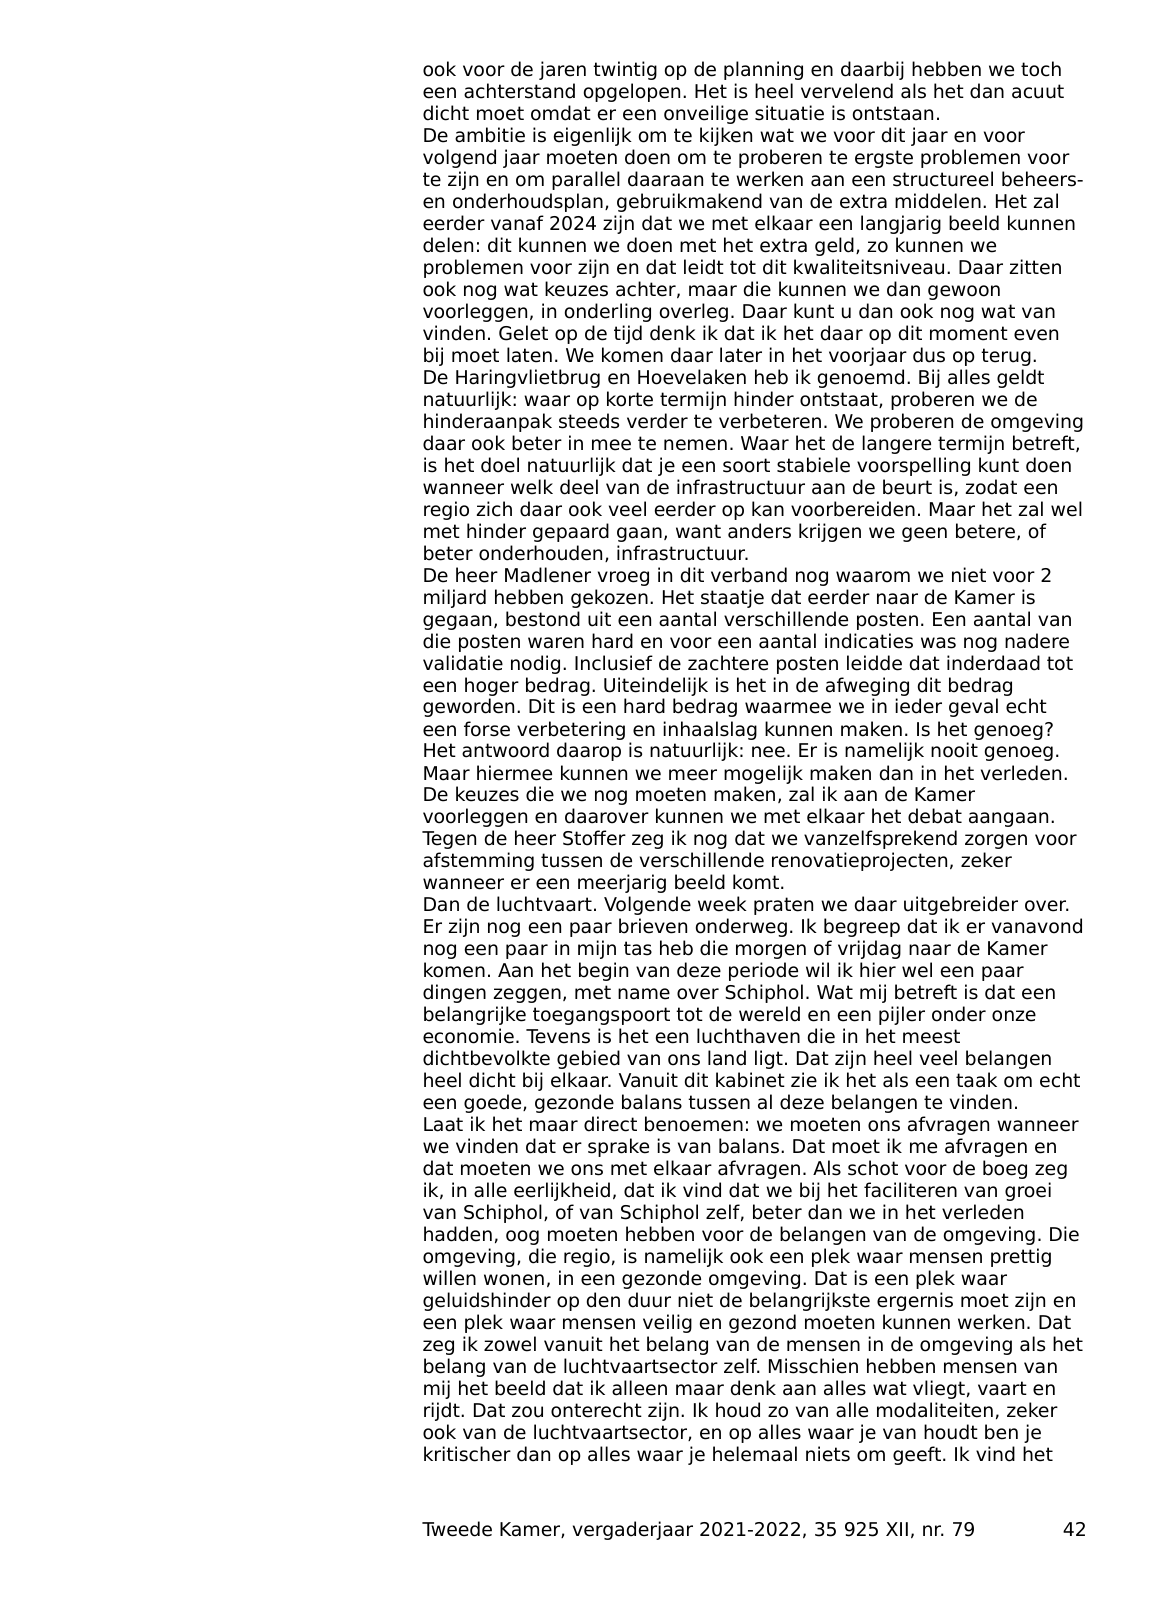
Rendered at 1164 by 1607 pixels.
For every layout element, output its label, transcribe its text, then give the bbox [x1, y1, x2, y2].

text De heer Madlener vroeg in dit verband nog waarom we niet voor 2 miljard hebben gekozen. Het staatje dat eerder naar de Kamer is gegaan, bestond uit een aantal verschillende posten. Een aantal van die posten waren hard en voor een aantal indicaties was nog nadere validatie nodig. Inclusief de zachtere posten leidde dat inderdaad tot een hoger bedrag. Uiteindelijk is het in de afweging dit bedrag geworden. Dit is een hard bedrag waarmee we in ieder geval echt een forse verbetering en inhaalslag kunnen maken. Is het genoeg? Het antwoord daarop is natuurlijk: nee. Er is namelijk nooit genoeg. Maar hiermee kunnen we meer mogelijk maken dan in het verleden. De keuzes die we nog moeten maken, zal ik aan de Kamer voorleggen en daarover kunnen we met elkaar het debat aangaan. [422, 564, 1087, 828]
text Dan de luchtvaart. Volgende week praten we daar uitgebreider over. Er zijn nog een paar brieven onderweg. Ik begreep dat ik er vanavond nog een paar in mijn tas heb die morgen of vrijdag naar de Kamer komen. Aan het begin van deze periode wil ik hier wel een paar dingen zeggen, met name over Schiphol. Wat mij betreft is dat een belangrijke toegangspoort tot de wereld en een pijler onder onze economie. Tevens is het een luchthaven die in het meest dichtbevolkte gebied van ons land ligt. Dat zijn heel veel belangen heel dicht bij elkaar. Vanuit dit kabinet zie ik het als een taak om echt een goede, gezonde balans tussen al deze belangen te vinden. [422, 894, 1087, 1114]
text ook voor de jaren twintig op de planning en daarbij hebben we toch een achterstand opgelopen. Het is heel vervelend als het dan acuut dicht moet omdat er een onveilige situatie is ontstaan. [422, 59, 1087, 125]
text De ambitie is eigenlijk om te kijken wat we voor dit jaar en voor volgend jaar moeten doen om te proberen te ergste problemen voor te zijn en om parallel daaraan te werken aan een structureel beheers- en onderhoudsplan, gebruikmakend van de extra middelen. Het zal eerder vanaf 2024 zijn dat we met elkaar een langjarig beeld kunnen delen: dit kunnen we doen met het extra geld, zo kunnen we problemen voor zijn en dat leidt tot dit kwaliteitsniveau. Daar zitten ook nog wat keuzes achter, maar die kunnen we dan gewoon voorleggen, in onderling overleg. Daar kunt u dan ook nog wat van vinden. Gelet op de tijd denk ik dat ik het daar op dit moment even bij moet laten. We komen daar later in het voorjaar dus op terug. [422, 125, 1087, 367]
text Laat ik het maar direct benoemen: we moeten ons afvragen wanneer we vinden dat er sprake is van balans. Dat moet ik me afvragen en dat moeten we ons met elkaar afvragen. Als schot voor de boeg zeg ik, in alle eerlijkheid, dat ik vind dat we bij het faciliteren van groei van Schiphol, of van Schiphol zelf, beter dan we in het verleden hadden, oog moeten hebben voor de belangen van de omgeving. Die omgeving, die regio, is namelijk ook een plek waar mensen prettig willen wonen, in een gezonde omgeving. Dat is een plek waar geluidshinder op den duur niet de belangrijkste ergernis moet zijn en een plek waar mensen veilig en gezond moeten kunnen werken. Dat zeg ik zowel vanuit het belang van de mensen in de omgeving als het belang van de luchtvaartsector zelf. Misschien hebben mensen van mij het beeld dat ik alleen maar denk aan alles wat vliegt, vaart en rijdt. Dat zou onterecht zijn. Ik houd zo van alle modaliteiten, zeker ook van de luchtvaartsector, en op alles waar je van houdt ben je kritischer dan op alles waar je helemaal niets om geeft. Ik vind het [422, 1114, 1087, 1466]
text De Haringvlietbrug en Hoevelaken heb ik genoemd. Bij alles geldt natuurlijk: waar op korte termijn hinder ontstaat, proberen we de hinderaanpak steeds verder te verbeteren. We proberen de omgeving daar ook beter in mee te nemen. Waar het de langere termijn betreft, is het doel natuurlijk dat je een soort stabiele voorspelling kunt doen wanneer welk deel van de infrastructuur aan de beurt is, zodat een regio zich daar ook veel eerder op kan voorbereiden. Maar het zal wel met hinder gepaard gaan, want anders krijgen we geen betere, of beter onderhouden, infrastructuur. [422, 367, 1087, 564]
text Tegen de heer Stoffer zeg ik nog dat we vanzelfsprekend zorgen voor afstemming tussen de verschillende renovatieprojecten, zeker wanneer er een meerjarig beeld komt. [422, 828, 1087, 894]
